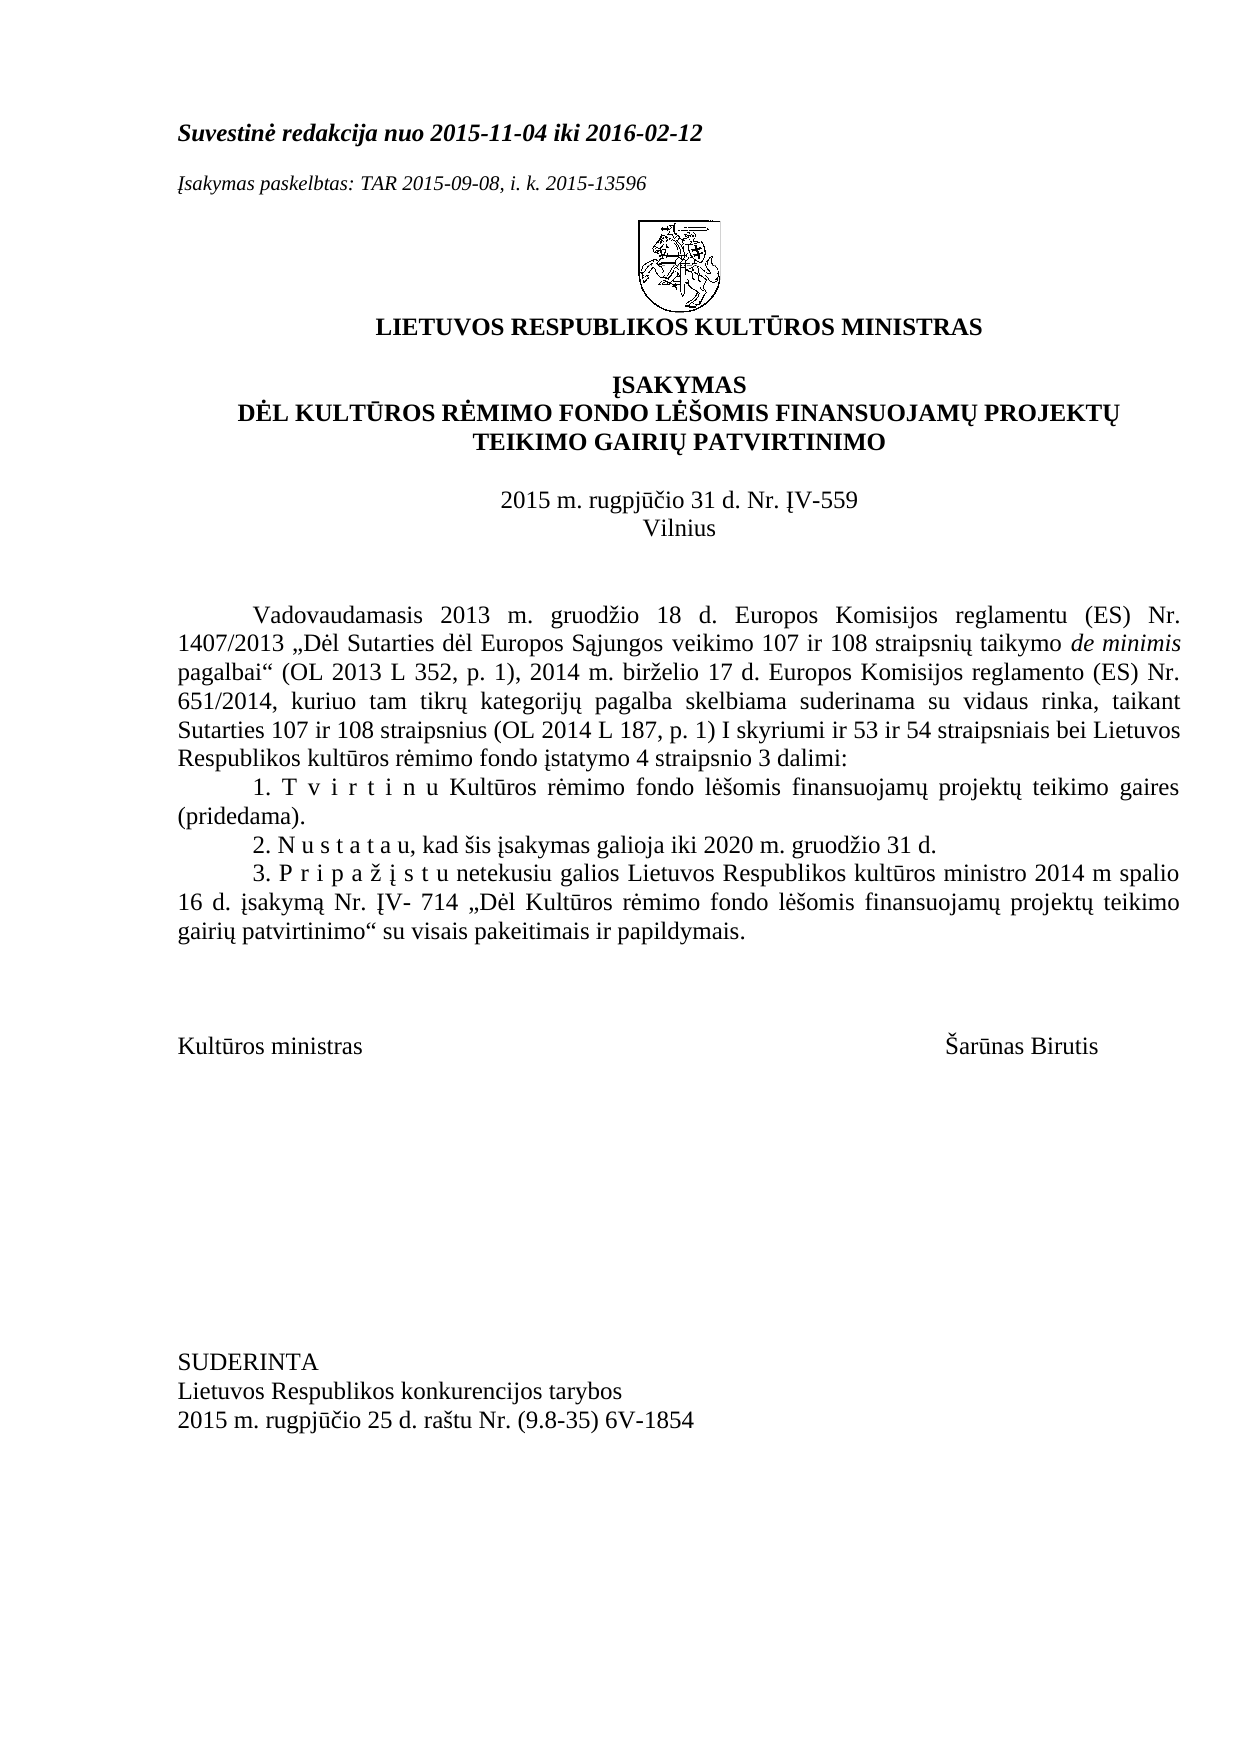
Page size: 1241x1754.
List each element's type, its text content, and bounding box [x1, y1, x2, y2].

text DĖL KULTŪROS RĖMIMO FONDO LĖŠOMIS FINANSUOJAMŲ PROJEKTŲ TEIKIMO GAIRIŲ PATVIRTINIMO [177, 398, 1181, 456]
text ĮSAKYMAS [177, 370, 1181, 398]
text 2. N u s t a t a u, kad šis įsakymas galioja iki 2020 m. gruodžio 31 d. [177, 830, 1181, 858]
text 2015 m. rugpjūčio 25 d. raštu Nr. (9.8-35) 6V-1854 [177, 1405, 1181, 1433]
text Vadovaudamasis 2013 m. gruodžio 18 d. Europos Komisijos reglamentu (ES) Nr. 1407/2013 „Dėl Sutarties dėl Europos Sąjungos veikimo 107 ir 108 straipsnių taikymo de minimis pagalbai“ (OL 2013 L 352, p. 1), 2014 m. birželio 17 d. Europos Komisijos reglamento (ES) Nr. 651/2014, kuriuo tam tikrų kategorijų pagalba skelbiama suderinama su vidaus rinka, taikant Sutarties 107 ir 108 straipsnius (OL 2014 L 187, p. 1) I skyriumi ir 53 ir 54 straipsniais bei Lietuvos Respublikos kultūros rėmimo fondo įstatymo 4 straipsnio 3 dalimi: [177, 600, 1181, 772]
text Lietuvos Respublikos konkurencijos tarybos [177, 1376, 1181, 1405]
text 3. P r i p a ž į s t u netekusiu galios Lietuvos Respublikos kultūros ministro 2014 m spalio 16 d. įsakymą Nr. ĮV- 714 „Dėl Kultūros rėmimo fondo lėšomis finansuojamų projektų teikimo gairių patvirtinimo“ su visais pakeitimais ir papildymais. [177, 858, 1181, 945]
text 2015 m. rugpjūčio 31 d. Nr. ĮV-559 [177, 485, 1181, 513]
text Suvestinė redakcija nuo 2015-11-04 iki 2016-02-12 [177, 118, 1181, 147]
text LIETUVOS RESPUBLIKOS KULTŪROS MINISTRAS [177, 312, 1181, 341]
text Vilnius [177, 513, 1181, 542]
text SUDERINTA [177, 1347, 1181, 1376]
text 1. T v i r t i n u Kultūros rėmimo fondo lėšomis finansuojamų projektų teikimo gaires (pridedama). [177, 772, 1181, 830]
text Įsakymas paskelbtas: TAR 2015-09-08, i. k. 2015-13596 [177, 171, 1181, 195]
text Kultūros ministras Šarūnas Birutis [177, 1031, 1181, 1060]
